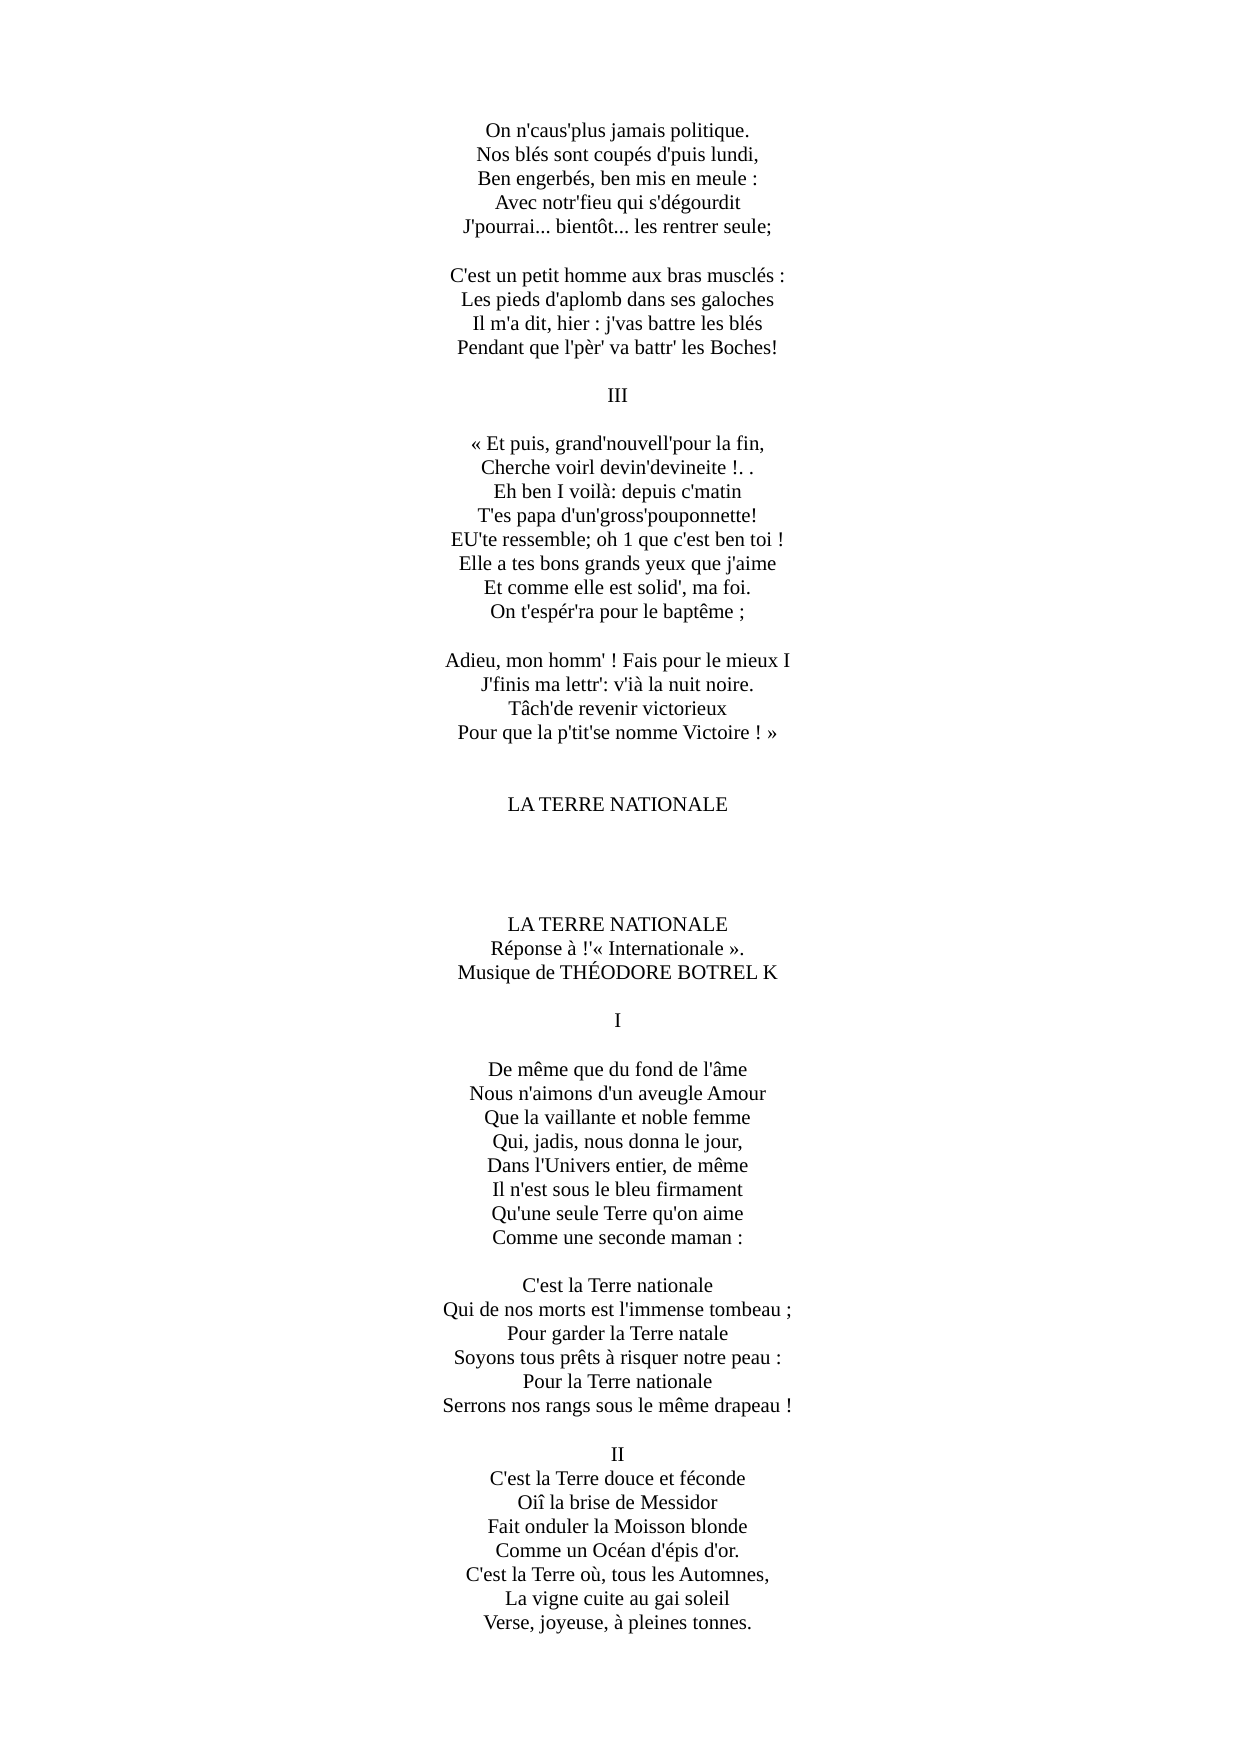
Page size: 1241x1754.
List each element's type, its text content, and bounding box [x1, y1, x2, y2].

text III [118, 383, 1122, 407]
text Comme une seconde maman : [118, 1225, 1122, 1249]
text Verse, joyeuse, à pleines tonnes. [118, 1610, 1122, 1634]
text « Et puis, grand'nouvell'pour la fin, [118, 431, 1122, 455]
text De même que du fond de l'âme [118, 1057, 1122, 1081]
text Ben engerbés, ben mis en meule : [118, 166, 1122, 190]
text C'est la Terre douce et féconde [118, 1466, 1122, 1490]
text Tâch'de revenir victorieux [118, 696, 1122, 720]
text Avec notr'fieu qui s'dégourdit [118, 190, 1122, 214]
text Oiî la brise de Messidor [118, 1490, 1122, 1514]
text Qui de nos morts est l'immense tombeau ; [118, 1297, 1122, 1321]
text Les pieds d'aplomb dans ses galoches [118, 287, 1122, 311]
text Fait onduler la Moisson blonde [118, 1514, 1122, 1538]
text Nous n'aimons d'un aveugle Amour [118, 1081, 1122, 1105]
text Nos blés sont coupés d'puis lundi, [118, 142, 1122, 166]
text Pendant que l'pèr' va battr' les Boches! [118, 335, 1122, 359]
text La vigne cuite au gai soleil [118, 1586, 1122, 1610]
text Serrons nos rangs sous le même drapeau ! [118, 1393, 1122, 1417]
text Eh ben I voilà: depuis c'matin [118, 479, 1122, 503]
text C'est la Terre nationale [118, 1273, 1122, 1297]
text Dans l'Univers entier, de même [118, 1153, 1122, 1177]
text J'pourrai... bientôt... les rentrer seule; [118, 214, 1122, 238]
text Musique de THÉODORE BOTREL K [118, 960, 1122, 984]
text C'est la Terre où, tous les Automnes, [118, 1562, 1122, 1586]
text Pour que la p'tit'se nomme Victoire ! » [118, 720, 1122, 744]
text Il n'est sous le bleu firmament [118, 1177, 1122, 1201]
text Comme un Océan d'épis d'or. [118, 1538, 1122, 1562]
text II [118, 1442, 1122, 1466]
text T'es papa d'un'gross'pouponnette! [118, 503, 1122, 527]
text Elle a tes bons grands yeux que j'aime [118, 551, 1122, 575]
text Pour la Terre nationale [118, 1369, 1122, 1393]
text I [118, 1008, 1122, 1032]
text LA TERRE NATIONALE [118, 912, 1122, 936]
text Pour garder la Terre natale [118, 1321, 1122, 1345]
text On n'caus'plus jamais politique. [118, 118, 1122, 142]
text Et comme elle est solid', ma foi. [118, 575, 1122, 599]
text LA TERRE NATIONALE [118, 792, 1122, 816]
text Réponse à !'« Internationale ». [118, 936, 1122, 960]
text EU'te ressemble; oh 1 que c'est ben toi ! [118, 527, 1122, 551]
text Qu'une seule Terre qu'on aime [118, 1201, 1122, 1225]
text Qui, jadis, nous donna le jour, [118, 1129, 1122, 1153]
text Soyons tous prêts à risquer notre peau : [118, 1345, 1122, 1369]
text Il m'a dit, hier : j'vas battre les blés [118, 311, 1122, 335]
text Cherche voirl devin'devineite !. . [118, 455, 1122, 479]
text On t'espér'ra pour le baptême ; [118, 599, 1122, 623]
text Que la vaillante et noble femme [118, 1105, 1122, 1129]
text J'finis ma lettr': v'ià la nuit noire. [118, 672, 1122, 696]
text C'est un petit homme aux bras musclés : [118, 262, 1122, 287]
text Adieu, mon homm' ! Fais pour le mieux I [118, 647, 1122, 672]
